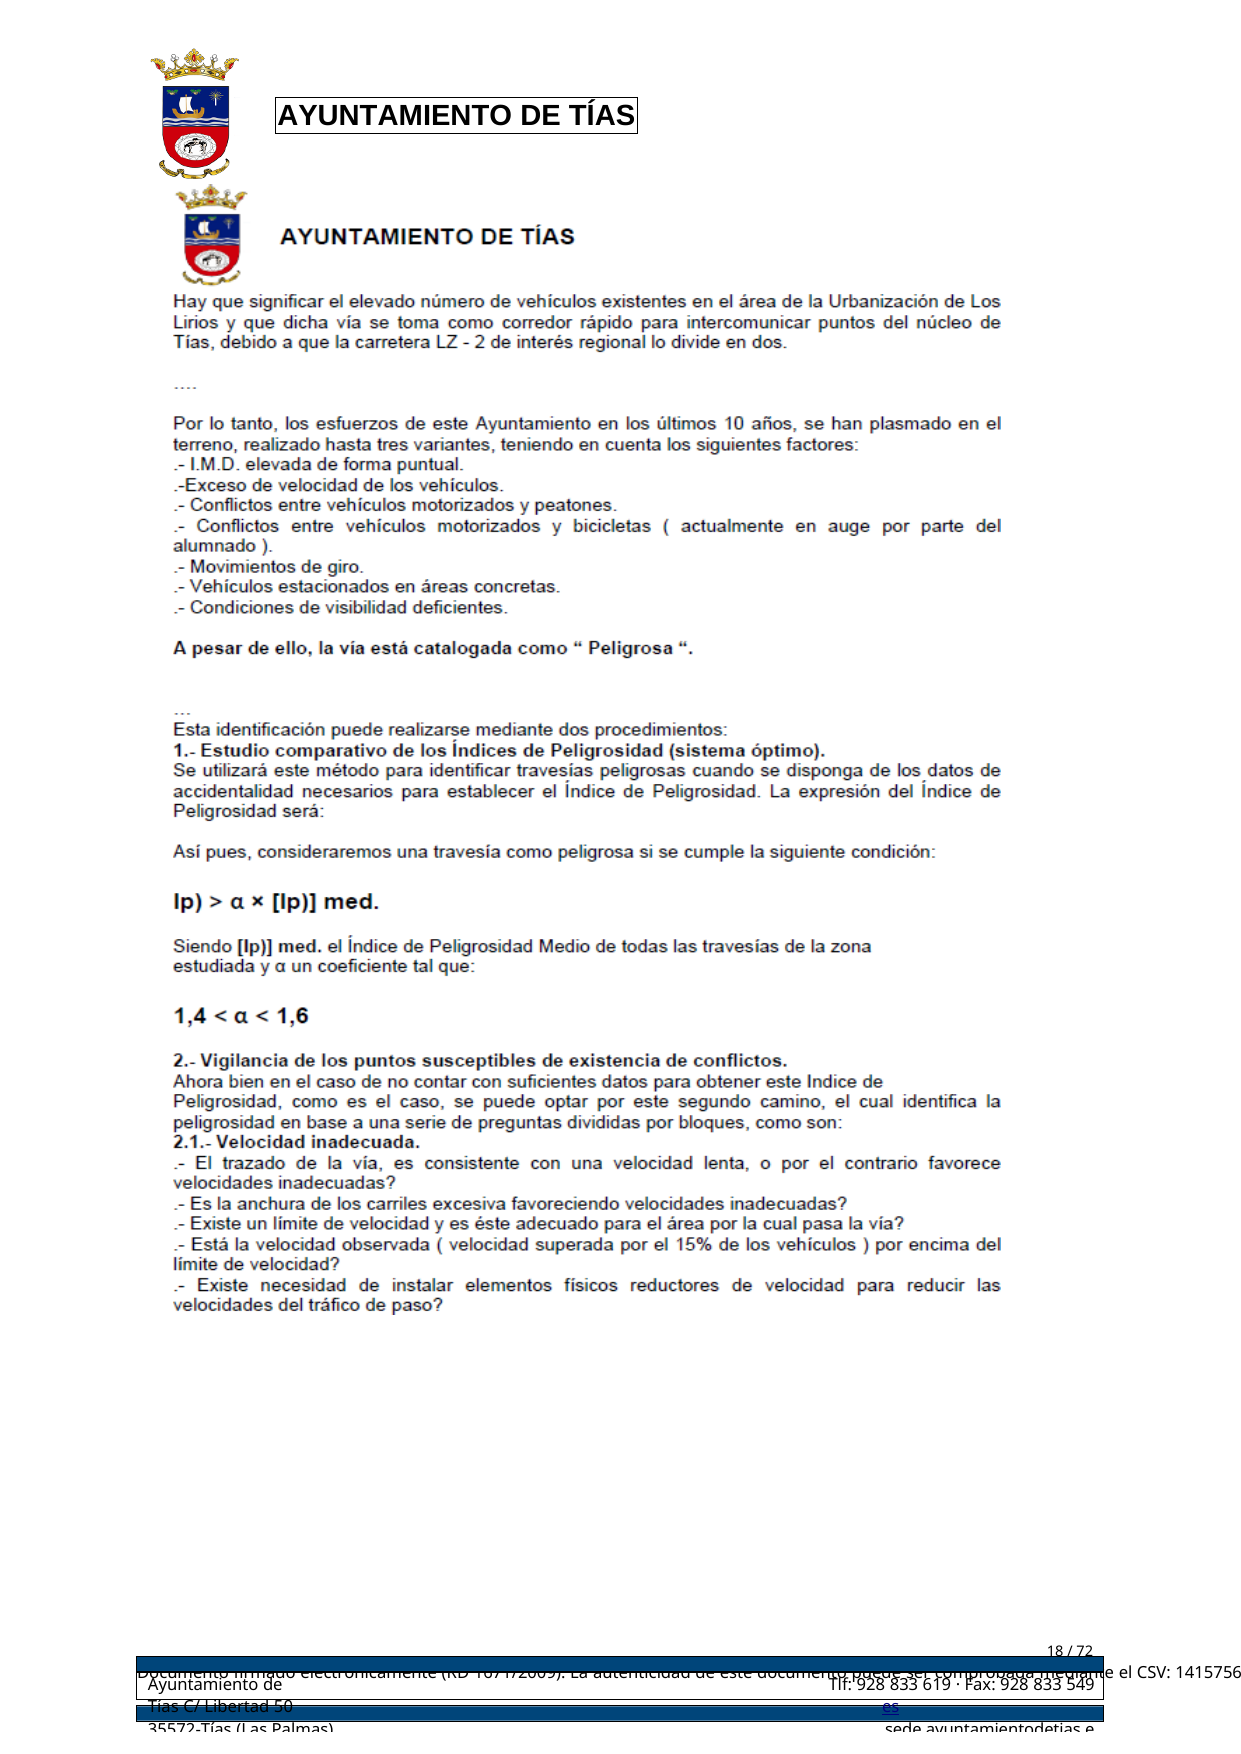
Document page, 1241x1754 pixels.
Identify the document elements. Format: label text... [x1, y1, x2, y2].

picture [172, 184, 1001, 1315]
picture [150, 48, 241, 179]
text 18 / 72 [135, 1641, 1093, 1661]
